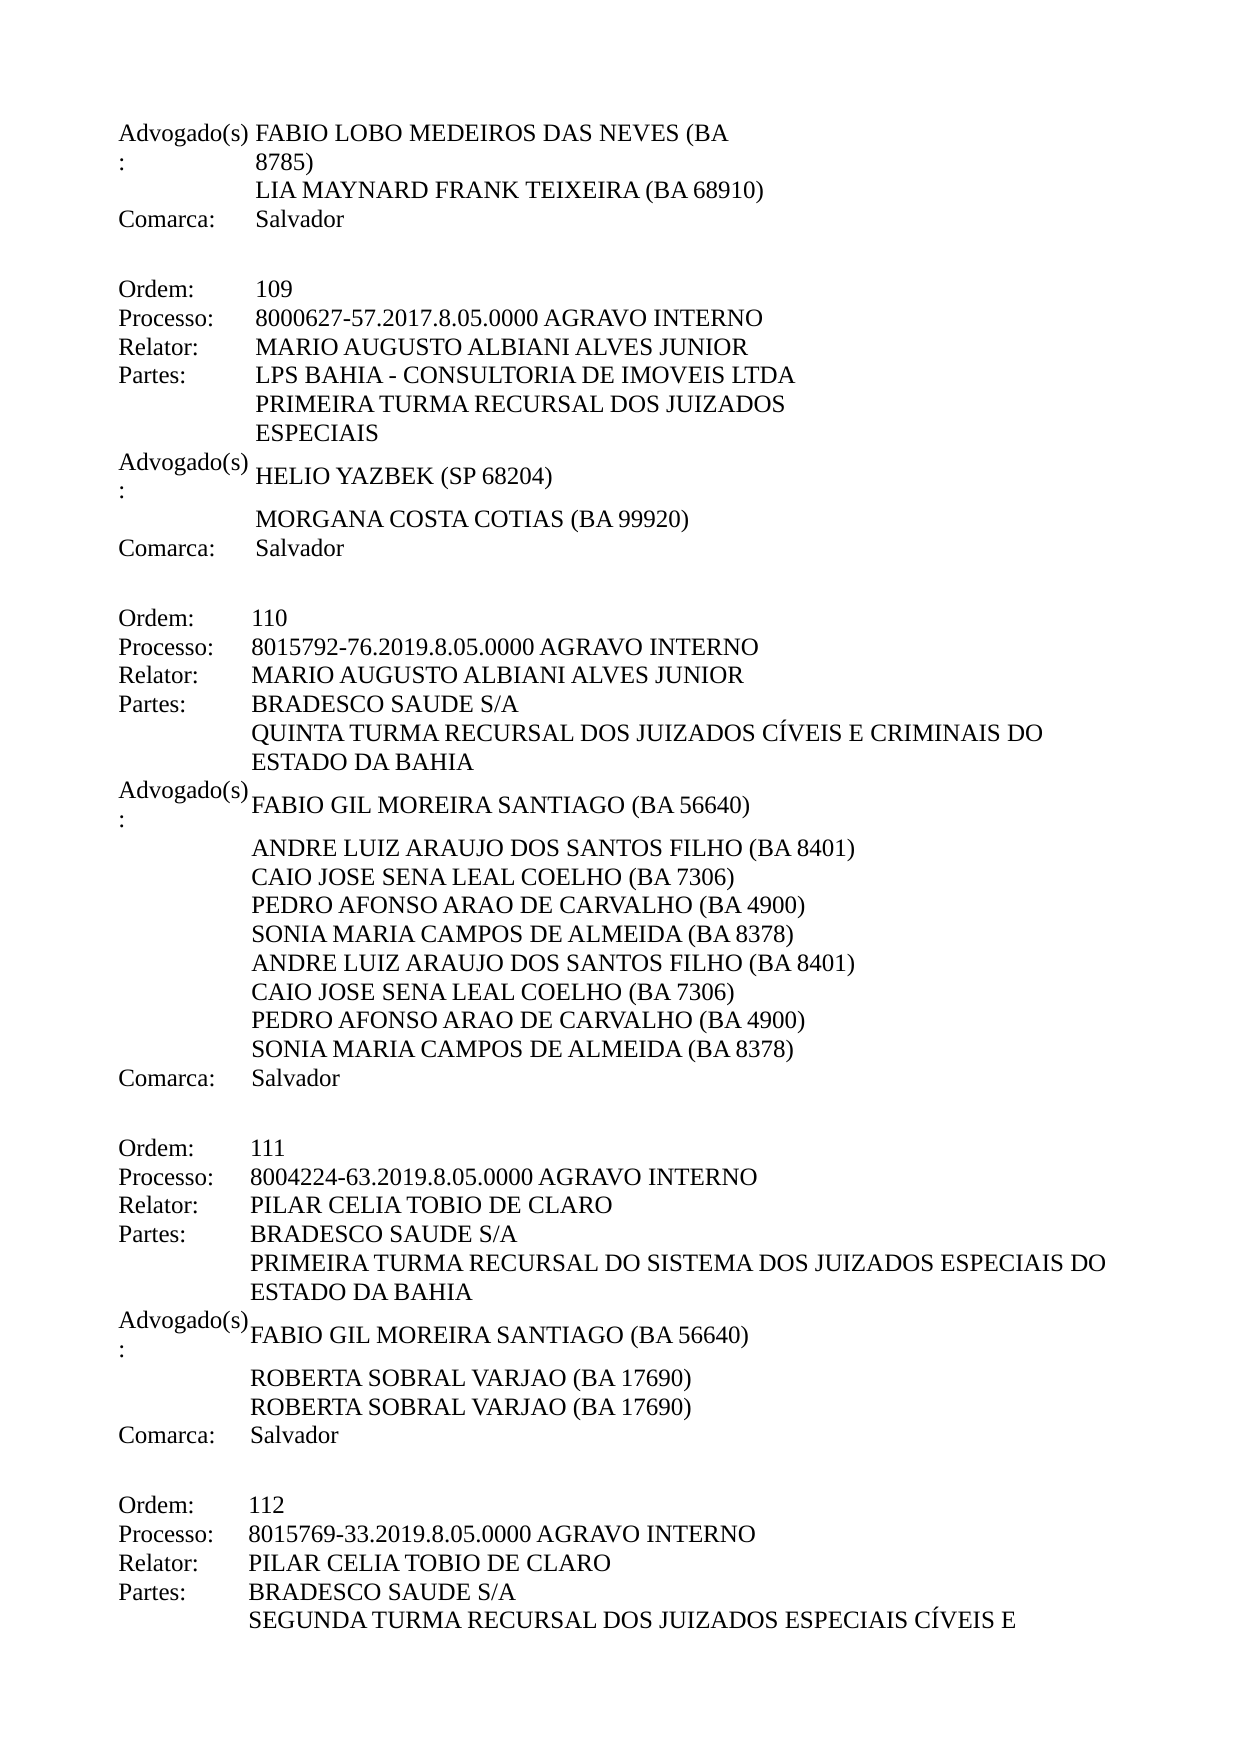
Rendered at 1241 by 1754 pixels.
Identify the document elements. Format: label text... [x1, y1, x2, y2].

table_cell LIA MAYNARD FRANK TEIXEIRA (BA 68910) [255, 176, 792, 204]
table_cell PEDRO AFONSO ARAO DE CARVALHO (BA 4900) [251, 891, 1122, 919]
table_cell [118, 718, 251, 776]
table_cell BRADESCO SAUDE S/A [248, 1577, 1122, 1606]
table_cell SEGUNDA TURMA RECURSAL DOS JUIZADOS ESPECIAIS CÍVEIS E [248, 1606, 1122, 1634]
table_header Ordem: [118, 603, 251, 632]
table_cell Processo: [118, 1519, 248, 1548]
table_cell [118, 833, 251, 862]
table_cell FABIO LOBO MEDEIROS DAS NEVES (BA 8785) [255, 118, 792, 176]
table_cell Partes: [118, 689, 251, 718]
table_cell 8015792-76.2019.8.05.0000 AGRAVO INTERNO [251, 632, 1122, 661]
table_cell HELIO YAZBEK (SP 68204) [255, 447, 915, 504]
table_cell Relator: [118, 332, 255, 361]
table_cell Comarca: [118, 204, 255, 233]
table_cell Comarca: [118, 1421, 250, 1449]
table_cell BRADESCO SAUDE S/A [251, 689, 1122, 718]
table_cell Partes: [118, 361, 255, 389]
table_cell Processo: [118, 1162, 250, 1191]
table_cell Advogado(s): [118, 776, 251, 833]
table_cell 8000627-57.2017.8.05.0000 AGRAVO INTERNO [255, 303, 915, 332]
table_header Ordem: [118, 1491, 248, 1519]
table_cell Partes: [118, 1219, 250, 1248]
table_cell QUINTA TURMA RECURSAL DOS JUIZADOS CÍVEIS E CRIMINAIS DO ESTADO DA BAHIA [251, 718, 1122, 776]
table_cell Salvador [255, 533, 915, 562]
table_cell [118, 1034, 251, 1063]
table_cell [118, 1392, 250, 1421]
table_cell [118, 1248, 250, 1306]
table_cell CAIO JOSE SENA LEAL COELHO (BA 7306) [251, 977, 1122, 1006]
table_header Ordem: [118, 1133, 250, 1162]
table_cell [118, 977, 251, 1006]
table_header Ordem: [118, 274, 255, 303]
table_cell FABIO GIL MOREIRA SANTIAGO (BA 56640) [251, 776, 1122, 833]
table_cell Comarca: [118, 533, 255, 562]
table_cell [118, 1363, 250, 1392]
table_cell ANDRE LUIZ ARAUJO DOS SANTOS FILHO (BA 8401) [251, 833, 1122, 862]
table_cell [118, 1006, 251, 1034]
table_cell BRADESCO SAUDE S/A [250, 1219, 1122, 1248]
table_cell [118, 919, 251, 948]
table_cell Relator: [118, 1191, 250, 1219]
table_cell ROBERTA SOBRAL VARJAO (BA 17690) [250, 1392, 1122, 1421]
table_cell Salvador [251, 1063, 1122, 1092]
table_cell [118, 389, 255, 447]
table_cell PRIMEIRA TURMA RECURSAL DO SISTEMA DOS JUIZADOS ESPECIAIS DO ESTADO DA BAHIA [250, 1248, 1122, 1306]
table_header 110 [251, 603, 1122, 632]
table_cell FABIO GIL MOREIRA SANTIAGO (BA 56640) [250, 1306, 1122, 1363]
table_cell [118, 948, 251, 977]
table_header 109 [255, 274, 915, 303]
table_cell PILAR CELIA TOBIO DE CLARO [248, 1548, 1122, 1577]
table_cell ANDRE LUIZ ARAUJO DOS SANTOS FILHO (BA 8401) [251, 948, 1122, 977]
table_cell [118, 1606, 248, 1634]
table_cell SONIA MARIA CAMPOS DE ALMEIDA (BA 8378) [251, 1034, 1122, 1063]
table_cell MORGANA COSTA COTIAS (BA 99920) [255, 504, 915, 533]
table_cell LPS BAHIA - CONSULTORIA DE IMOVEIS LTDA [255, 361, 915, 389]
table_cell Relator: [118, 661, 251, 689]
table_cell Salvador [255, 204, 792, 233]
table_cell Advogado(s): [118, 1306, 250, 1363]
table_cell Comarca: [118, 1063, 251, 1092]
table_cell PILAR CELIA TOBIO DE CLARO [250, 1191, 1122, 1219]
table_cell Processo: [118, 303, 255, 332]
table_cell MARIO AUGUSTO ALBIANI ALVES JUNIOR [251, 661, 1122, 689]
table_cell [118, 504, 255, 533]
table_cell SONIA MARIA CAMPOS DE ALMEIDA (BA 8378) [251, 919, 1122, 948]
table_cell MARIO AUGUSTO ALBIANI ALVES JUNIOR [255, 332, 915, 361]
table_cell [118, 891, 251, 919]
table_cell PEDRO AFONSO ARAO DE CARVALHO (BA 4900) [251, 1006, 1122, 1034]
table_cell Partes: [118, 1577, 248, 1606]
table_header 111 [250, 1133, 1122, 1162]
table_cell Advogado(s): [118, 118, 255, 176]
table_cell [118, 176, 255, 204]
table_cell Salvador [250, 1421, 1122, 1449]
table_cell CAIO JOSE SENA LEAL COELHO (BA 7306) [251, 862, 1122, 891]
table_header 112 [248, 1491, 1122, 1519]
table_cell 8015769-33.2019.8.05.0000 AGRAVO INTERNO [248, 1519, 1122, 1548]
table_cell 8004224-63.2019.8.05.0000 AGRAVO INTERNO [250, 1162, 1122, 1191]
table_cell PRIMEIRA TURMA RECURSAL DOS JUIZADOS ESPECIAIS [255, 389, 915, 447]
table_cell ROBERTA SOBRAL VARJAO (BA 17690) [250, 1363, 1122, 1392]
table_cell Advogado(s): [118, 447, 255, 504]
table_cell [118, 862, 251, 891]
table_cell Processo: [118, 632, 251, 661]
table_cell Relator: [118, 1548, 248, 1577]
